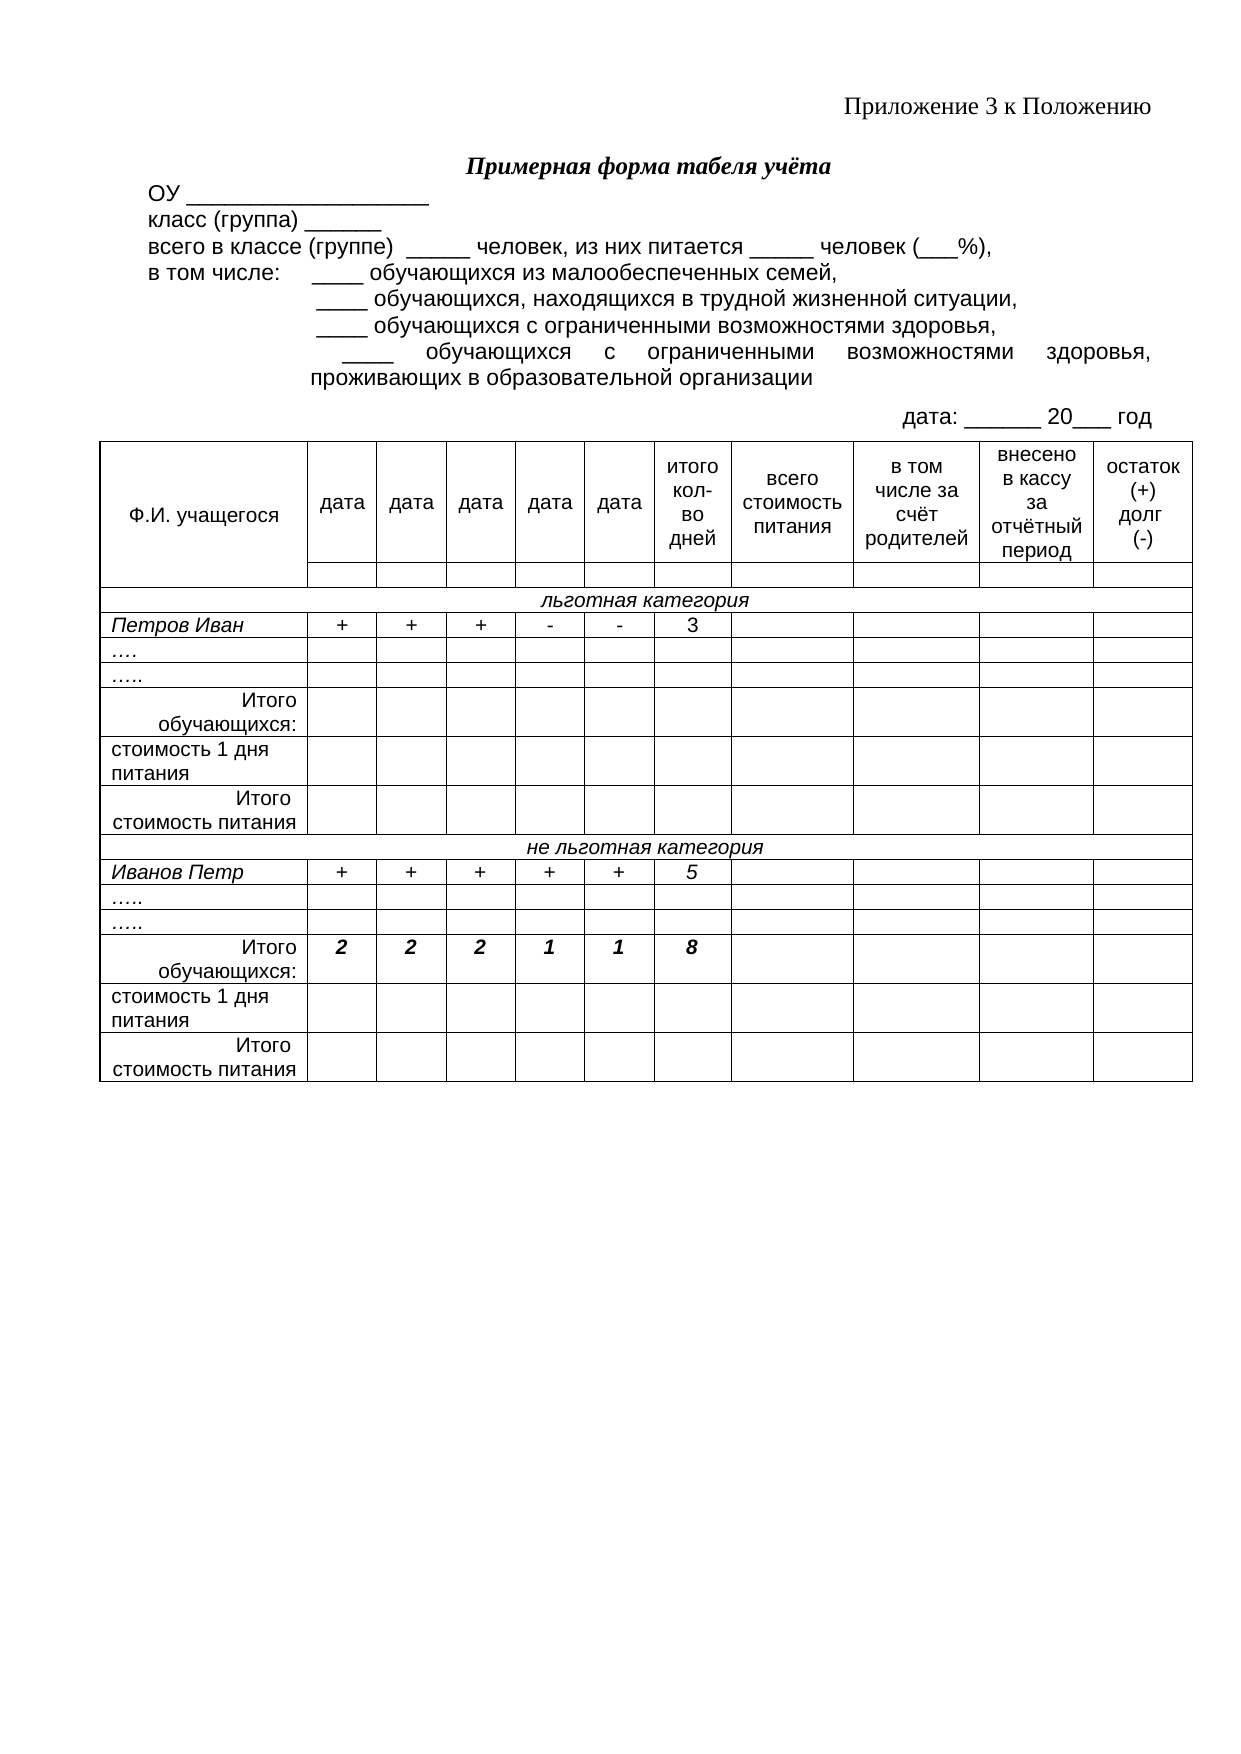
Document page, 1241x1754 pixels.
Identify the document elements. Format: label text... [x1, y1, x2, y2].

table_cell Петров Иван [101, 613, 307, 637]
table_cell [377, 563, 446, 587]
table_cell [447, 984, 515, 1032]
table_cell [585, 910, 654, 934]
table_cell [377, 885, 446, 909]
table_cell [308, 910, 376, 934]
table_cell [1094, 860, 1192, 884]
table_cell 8 [655, 935, 731, 983]
table_cell [980, 910, 1093, 934]
table_cell 1 [585, 935, 654, 983]
table_cell [377, 638, 446, 662]
table_cell льготная категория [101, 588, 1192, 612]
table_cell [377, 688, 446, 736]
table_cell [447, 910, 515, 934]
table_cell [377, 1033, 446, 1081]
table_cell [732, 563, 853, 587]
table_cell 2 [377, 935, 446, 983]
table_cell [377, 786, 446, 834]
table_cell [854, 737, 979, 785]
table_cell [655, 786, 731, 834]
table_header дата [308, 442, 376, 562]
table_cell [854, 984, 979, 1032]
table_cell Итого стоимость питания [101, 786, 307, 834]
table_cell [854, 613, 979, 637]
table_header внесено в кассу за отчётный период [980, 442, 1093, 562]
table_cell [732, 885, 853, 909]
table_cell [585, 563, 654, 587]
table_cell [854, 860, 979, 884]
table_cell - [516, 613, 584, 637]
table_cell [308, 885, 376, 909]
table_cell [655, 663, 731, 687]
table_cell [980, 984, 1093, 1032]
table_cell [655, 910, 731, 934]
table_cell + [377, 860, 446, 884]
table_cell + [377, 613, 446, 637]
table_cell [732, 935, 853, 983]
text дата: ______ 20___ год [241, 403, 1152, 429]
table_cell 5 [655, 860, 731, 884]
table_cell [516, 688, 584, 736]
text ____ обучающихся с ограниченными возможностями здоровья, [148, 312, 1152, 338]
table_header всего стоимость питания [732, 442, 853, 562]
table_cell [732, 613, 853, 637]
table_cell [1094, 984, 1192, 1032]
table_cell [1094, 563, 1192, 587]
table_cell [854, 688, 979, 736]
table_cell [732, 984, 853, 1032]
table_cell [308, 563, 376, 587]
table_cell [980, 613, 1093, 637]
table_cell [655, 1033, 731, 1081]
table_cell [980, 737, 1093, 785]
table_cell [516, 984, 584, 1032]
table_cell [308, 786, 376, 834]
table_cell [980, 860, 1093, 884]
table_cell [980, 935, 1093, 983]
table_cell ….. [101, 663, 307, 687]
table_cell [854, 910, 979, 934]
table_cell [516, 885, 584, 909]
text ОУ ___________________ [148, 180, 1152, 206]
table_cell Иванов Петр [101, 860, 307, 884]
table_cell [585, 786, 654, 834]
table_cell [980, 786, 1093, 834]
table_cell [732, 638, 853, 662]
table_cell [377, 910, 446, 934]
table_header итого кол-во дней [655, 442, 731, 562]
table_cell [585, 663, 654, 687]
table_cell Итого обучающихся: [101, 935, 307, 983]
table_cell [447, 786, 515, 834]
table_cell [516, 563, 584, 587]
table_header Ф.И. учащегося [101, 442, 307, 587]
table_cell [854, 935, 979, 983]
table_cell [308, 663, 376, 687]
table_cell [980, 638, 1093, 662]
text Приложение 3 к Положению [148, 89, 1152, 120]
table_cell [585, 1033, 654, 1081]
table_cell [655, 885, 731, 909]
table_header дата [377, 442, 446, 562]
table_cell [980, 563, 1093, 587]
table_cell [585, 638, 654, 662]
table_cell [447, 885, 515, 909]
table_cell [308, 638, 376, 662]
table_cell [377, 984, 446, 1032]
text в том числе: ____ обучающихся из малообеспеченных семей, [148, 259, 1152, 285]
table_cell [1094, 688, 1192, 736]
table_cell [1094, 638, 1192, 662]
table_cell [1094, 613, 1192, 637]
table_cell [447, 638, 515, 662]
table_cell не льготная категория [101, 835, 1192, 859]
table_cell [447, 563, 515, 587]
table_cell [1094, 786, 1192, 834]
text всего в классе (группе) _____ человек, из них питается _____ человек (___%), [148, 233, 1152, 259]
table_cell + [447, 860, 515, 884]
table_cell [732, 860, 853, 884]
table_cell Итого стоимость питания [101, 1033, 307, 1081]
table_cell [854, 663, 979, 687]
table_cell [732, 910, 853, 934]
table_cell стоимость 1 дня питания [101, 984, 307, 1032]
table_cell + [585, 860, 654, 884]
table_cell ….. [101, 910, 307, 934]
table_header остаток (+) долг (-) [1094, 442, 1192, 562]
table_cell [854, 1033, 979, 1081]
table_cell [854, 638, 979, 662]
table_cell 1 [516, 935, 584, 983]
table_cell [854, 786, 979, 834]
table_cell [980, 663, 1093, 687]
table_cell + [447, 613, 515, 637]
table_cell [1094, 663, 1192, 687]
table_cell [377, 663, 446, 687]
table_cell [980, 688, 1093, 736]
table_cell [732, 737, 853, 785]
table_cell [585, 688, 654, 736]
table_cell [980, 885, 1093, 909]
table_header дата [447, 442, 515, 562]
table_cell …. [101, 638, 307, 662]
table_cell 2 [447, 935, 515, 983]
table_cell [447, 1033, 515, 1081]
table_cell [1094, 935, 1192, 983]
table_cell [1094, 885, 1192, 909]
table_header дата [585, 442, 654, 562]
table_cell [516, 786, 584, 834]
table_cell 3 [655, 613, 731, 637]
text класс (группа) ______ [148, 206, 1152, 233]
table_cell [447, 737, 515, 785]
text Примерная форма табеля учёта [148, 151, 1152, 180]
table_cell [516, 1033, 584, 1081]
table_cell [655, 638, 731, 662]
table_cell [447, 688, 515, 736]
table_cell [655, 563, 731, 587]
text ____ обучающихся, находящихся в трудной жизненной ситуации, [148, 285, 1152, 312]
table_cell [854, 885, 979, 909]
table_cell [655, 984, 731, 1032]
table_cell [732, 786, 853, 834]
table_cell 2 [308, 935, 376, 983]
table_cell [308, 737, 376, 785]
table_cell стоимость 1 дня питания [101, 737, 307, 785]
table_header дата [516, 442, 584, 562]
table_cell [585, 737, 654, 785]
table_cell [377, 737, 446, 785]
table_cell [655, 737, 731, 785]
table_cell [732, 663, 853, 687]
table_cell - [585, 613, 654, 637]
table_cell [447, 663, 515, 687]
table_cell [516, 638, 584, 662]
table_cell [1094, 1033, 1192, 1081]
table_cell ….. [101, 885, 307, 909]
table_cell [308, 1033, 376, 1081]
table_cell [585, 885, 654, 909]
table_cell [516, 737, 584, 785]
table_cell [585, 984, 654, 1032]
table_cell [732, 1033, 853, 1081]
table_cell Итого обучающихся: [101, 688, 307, 736]
table_cell [308, 688, 376, 736]
text ____ обучающихся с ограниченными возможностями здоровья, проживающих в образовательной организации [310, 338, 1152, 391]
table_cell [732, 688, 853, 736]
table_cell [516, 910, 584, 934]
table_cell [1094, 910, 1192, 934]
table_header в том числе за счёт родителей [854, 442, 979, 562]
table_cell + [308, 613, 376, 637]
table_cell [980, 1033, 1093, 1081]
table_cell + [516, 860, 584, 884]
table_cell [1094, 737, 1192, 785]
table_cell [655, 688, 731, 736]
table_cell [516, 663, 584, 687]
table_cell + [308, 860, 376, 884]
table_cell [854, 563, 979, 587]
table_cell [308, 984, 376, 1032]
